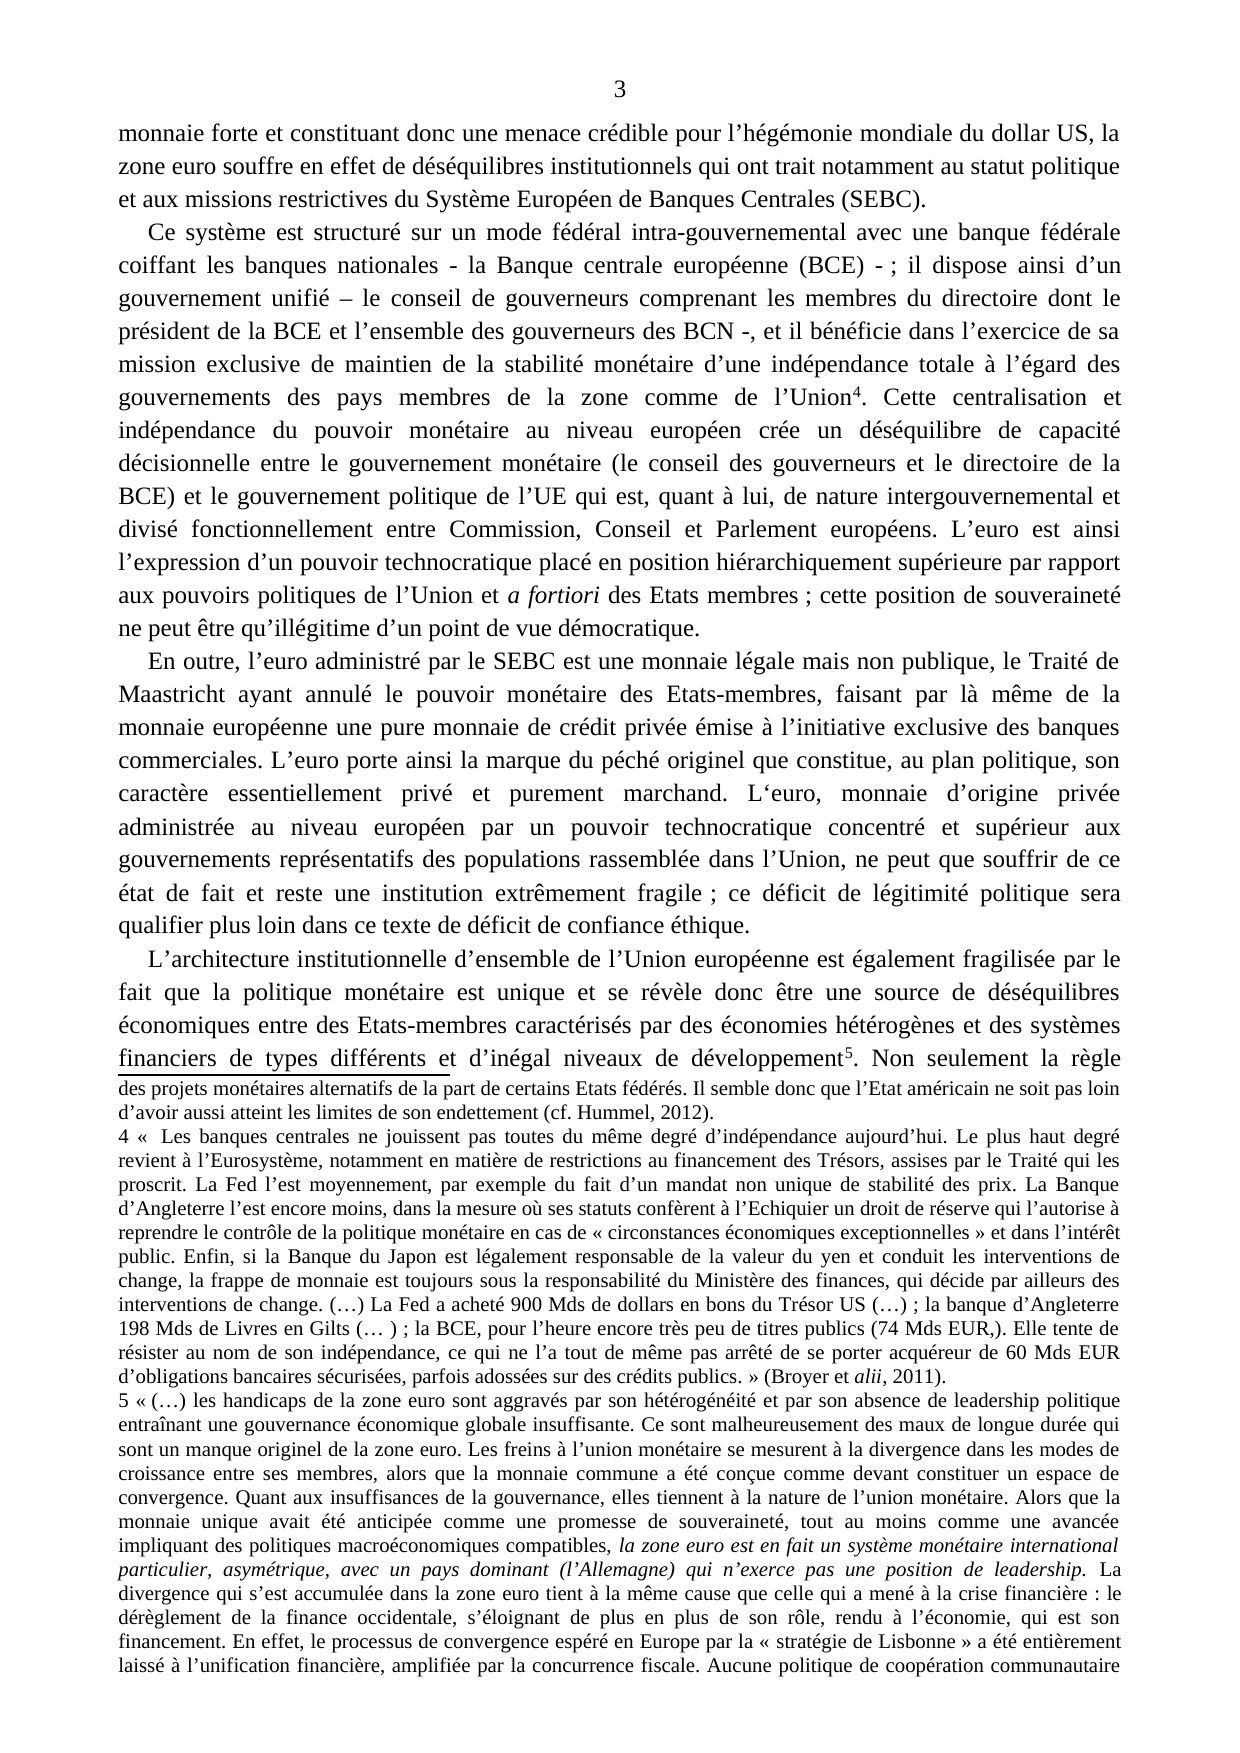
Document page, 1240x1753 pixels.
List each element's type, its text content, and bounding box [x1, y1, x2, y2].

text des projets monétaires alternatifs de la part de certains Etats fédérés. Il semble donc que l’Etat américain ne soit pas loin d’avoir aussi atteint les limites de son endettement (cf. Hummel, 2012). [118, 1076, 1121, 1124]
text L’architecture institutionnelle d’ensemble de l’Union européenne est également fragilisée par le fait que la politique monétaire est unique et se révèle donc être une source de déséquilibres économiques entre des Etats-membres caractérisés par des économies hétérogènes et des systèmes financiers de types différents et d’inégal niveaux de développement. Non seulement la règle [118, 944, 1121, 1071]
text « Les banques centrales ne jouissent pas toutes du même degré d’indépendance aujourd’hui. Le plus haut degré revient à l’Eurosystème, notamment en matière de restrictions au financement des Trésors, assises par le Traité qui les proscrit. La Fed l’est moyennement, par exemple du fait d’un mandat non unique de stabilité des prix. La Banque d’Angleterre l’est encore moins, dans la mesure où ses statuts confèrent à l’Echiquier un droit de réserve qui l’autorise à reprendre le contrôle de la politique monétaire en cas de « circonstances économiques exceptionnelles » et dans l’intérêt public. Enfin, si la Banque du Japon est légalement responsable de la valeur du yen et conduit les interventions de change, la frappe de monnaie est toujours sous la responsabilité du Ministère des finances, qui décide par ailleurs des interventions de change. (…) La Fed a acheté 900 Mds de dollars en bons du Trésor US (…) ; la banque d’Angleterre 198 Mds de Livres en Gilts (… ) ; la BCE, pour l’heure encore très peu de titres publics (74 Mds EUR,). Elle tente de résister au nom de son indépendance, ce qui ne l’a tout de même pas arrêté de se porter acquéreur de 60 Mds EUR d’obligations bancaires sécurisées, parfois adossées sur des crédits publics. » (Broyer et alii, 2011). [118, 1124, 1121, 1388]
text Ce système est structuré sur un mode fédéral intra-gouvernemental avec une banque fédérale coiffant les banques nationales - la Banque centrale européenne (BCE) - ; il dispose ainsi d’un gouvernement unifié – le conseil de gouverneurs comprenant les membres du directoire dont le président de la BCE et l’ensemble des gouverneurs des BCN -, et il bénéficie dans l’exercice de sa mission exclusive de maintien de la stabilité monétaire d’une indépendance totale à l’égard des gouvernements des pays membres de la zone comme de l’Union. Cette centralisation et indépendance du pouvoir monétaire au niveau européen crée un déséquilibre de capacité décisionnelle entre le gouvernement monétaire (le conseil des gouverneurs et le directoire de la BCE) et le gouvernement politique de l’UE qui est, quant à lui, de nature intergouvernemental et divisé fonctionnellement entre Commission, Conseil et Parlement européens. L’euro est ainsi l’expression d’un pouvoir technocratique placé en position hiérarchiquement supérieure par rapport aux pouvoirs politiques de l’Union et a fortiori des Etats membres ; cette position de souveraineté ne peut être qu’illégitime d’un point de vue démocratique. [118, 217, 1121, 642]
text monnaie forte et constituant donc une menace crédible pour l’hégémonie mondiale du dollar US, la zone euro souffre en effet de déséquilibres institutionnels qui ont trait notamment au statut politique et aux missions restrictives du Système Européen de Banques Centrales (SEBC). [118, 118, 1121, 213]
text En outre, l’euro administré par le SEBC est une monnaie légale mais non publique, le Traité de Maastricht ayant annulé le pouvoir monétaire des Etats-membres, faisant par là même de la monnaie européenne une pure monnaie de crédit privée émise à l’initiative exclusive des banques commerciales. L’euro porte ainsi la marque du péché originel que constitue, au plan politique, son caractère essentiellement privé et purement marchand. L‘euro, monnaie d’origine privée administrée au niveau européen par un pouvoir technocratique concentré et supérieur aux gouvernements représentatifs des populations rassemblée dans l’Union, ne peut que souffrir de ce état de fait et reste une institution extrêmement fragile ; ce déficit de légitimité politique sera qualifier plus loin dans ce texte de déficit de confiance éthique. [118, 646, 1121, 939]
text « (…) les handicaps de la zone euro sont aggravés par son hétérogénéité et par son absence de leadership politique entraînant une gouvernance économique globale insuffisante. Ce sont malheureusement des maux de longue durée qui sont un manque originel de la zone euro. Les freins à l’union monétaire se mesurent à la divergence dans les modes de croissance entre ses membres, alors que la monnaie commune a été conçue comme devant constituer un espace de convergence. Quant aux insuffisances de la gouvernance, elles tiennent à la nature de l’union monétaire. Alors que la monnaie unique avait été anticipée comme une promesse de souveraineté, tout au moins comme une avancée impliquant des politiques macroéconomiques compatibles, la zone euro est en fait un système monétaire international particulier, asymétrique, avec un pays dominant (l’Allemagne) qui n’exerce pas une position de leadership. La divergence qui s’est accumulée dans la zone euro tient à la même cause que celle qui a mené à la crise financière : le dérèglement de la finance occidentale, s’éloignant de plus en plus de son rôle, rendu à l’économie, qui est son financement. En effet, le processus de convergence espéré en Europe par la « stratégie de Lisbonne » a été entièrement laissé à l’unification financière, amplifiée par la concurrence fiscale. Aucune politique de coopération communautaire [118, 1388, 1121, 1677]
